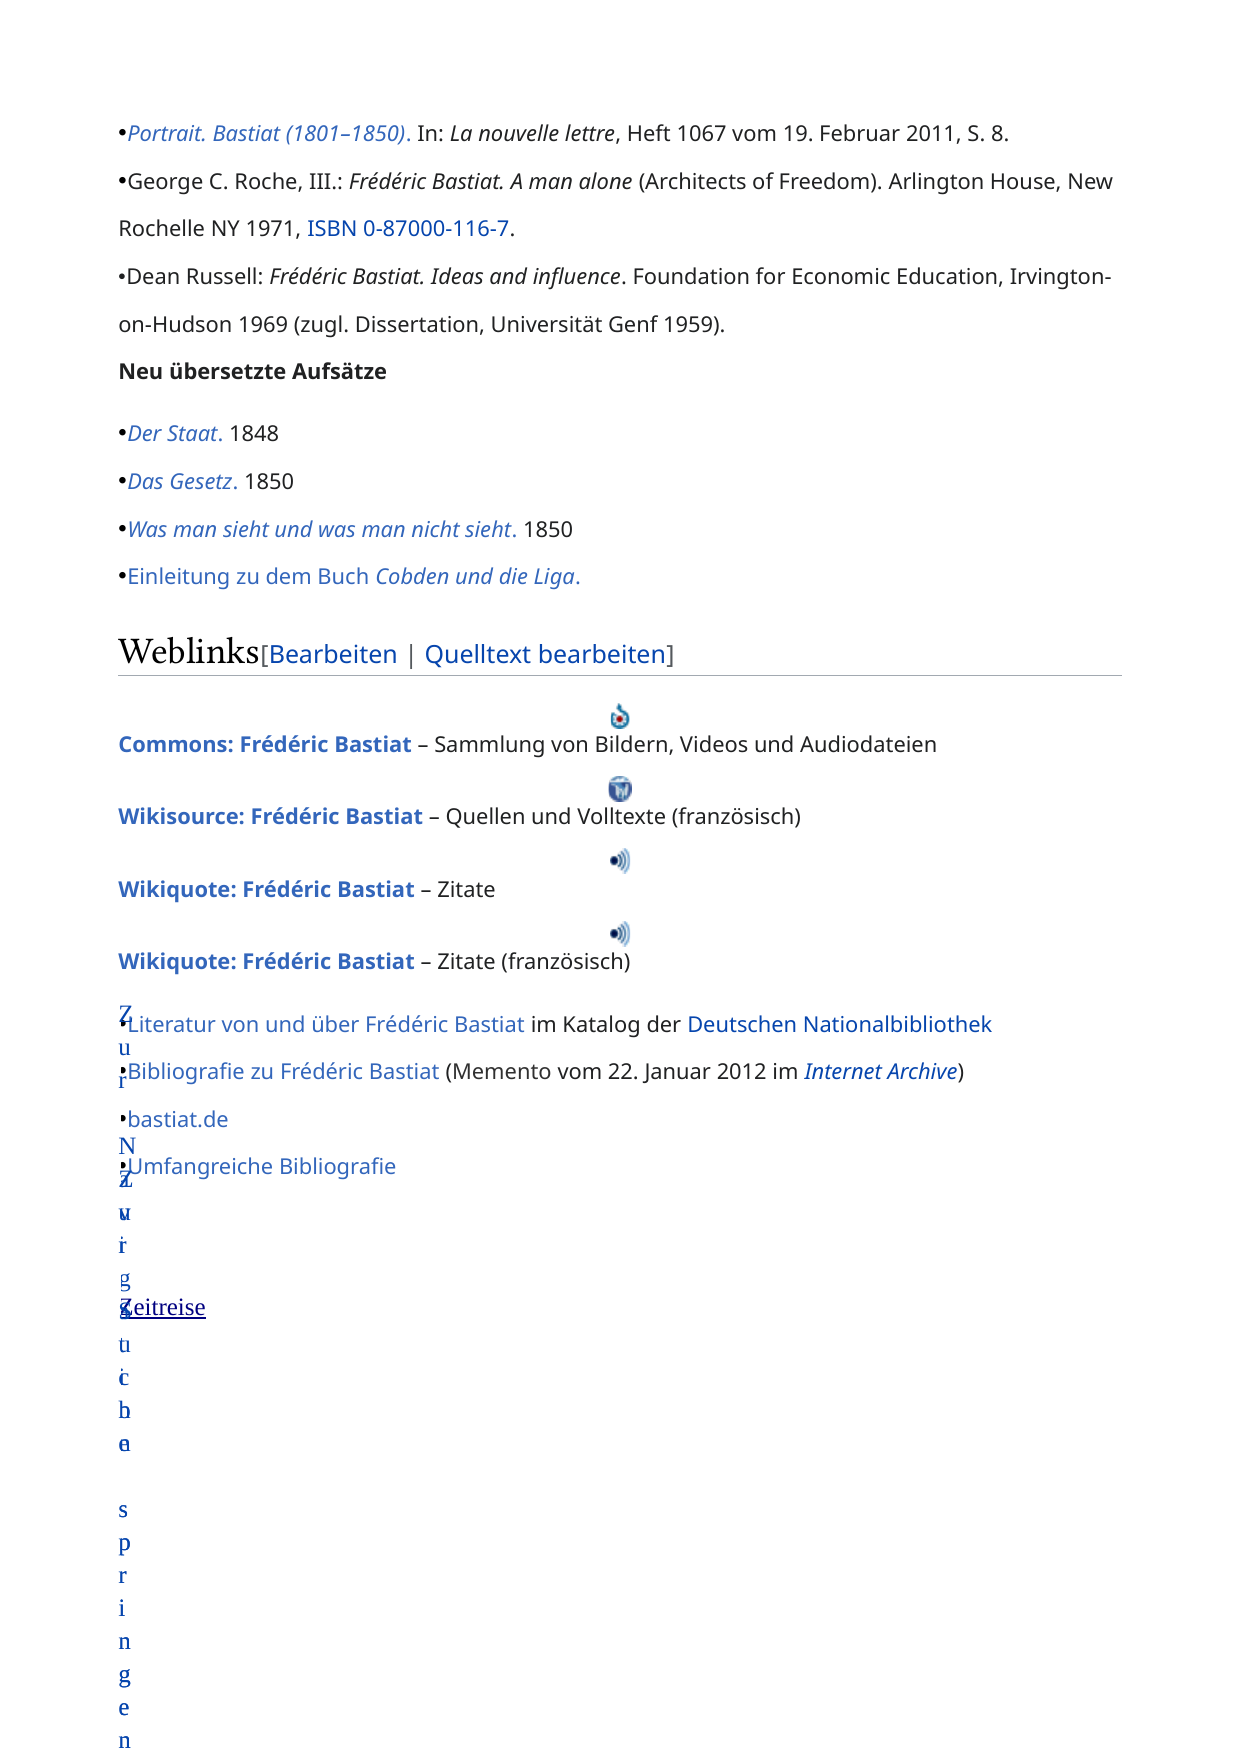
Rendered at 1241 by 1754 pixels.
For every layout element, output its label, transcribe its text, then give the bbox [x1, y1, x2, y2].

list Einleitung zu dem Buch Cobden und die Liga. [118, 561, 1122, 591]
text Zeitreise [121, 1292, 1122, 1321]
list Das Gesetz. 1850 [118, 466, 1122, 496]
text Wikiquote: Frédéric Bastiat – Zitate [118, 874, 1122, 903]
list Was man sieht und was man nicht sieht. 1850 [118, 513, 1122, 543]
text Commons: Frédéric Bastiat – Sammlung von Bildern, Videos und Audiodateien [118, 728, 1122, 758]
picture [610, 848, 631, 874]
list Dean Russell: Frédéric Bastiat. Ideas and influence. Foundation for Economic Education, Irvington-on-Hudson 1969 (zugl. Dissertation, Universität Genf 1959). [118, 261, 1122, 338]
list Der Staat. 1848 [118, 418, 1122, 448]
list Umfangreiche Bibliografie [121, 1151, 1122, 1181]
list George C. Roche, III.: Frédéric Bastiat. A man alone (Architects of Freedom). Arlington House, New Rochelle NY 1971, ISBN 0-87000-116-7. [118, 166, 1122, 243]
text Neu übersetzte Aufsätze [118, 356, 1122, 386]
list Portrait. Bastiat (1801–1850). In: La nouvelle lettre, Heft 1067 vom 19. Februar 2011, S. 8. [118, 118, 1122, 148]
picture [610, 921, 631, 947]
text Wikiquote: Frédéric Bastiat – Zitate (französisch) [118, 946, 1122, 976]
subtitle Weblinks[Bearbeiten | Quelltext bearbeiten] [118, 629, 1122, 675]
picture [610, 703, 630, 729]
list bastiat.de [121, 1104, 1122, 1133]
picture [608, 776, 632, 802]
list Bibliografie zu Frédéric Bastiat (Memento vom 22. Januar 2012 im Internet Archive) [121, 1056, 1122, 1086]
list Literatur von und über Frédéric Bastiat im Katalog der Deutschen Nationalbibliothek [121, 1008, 1122, 1038]
text Wikisource: Frédéric Bastiat – Quellen und Volltexte (französisch) [118, 801, 1122, 831]
